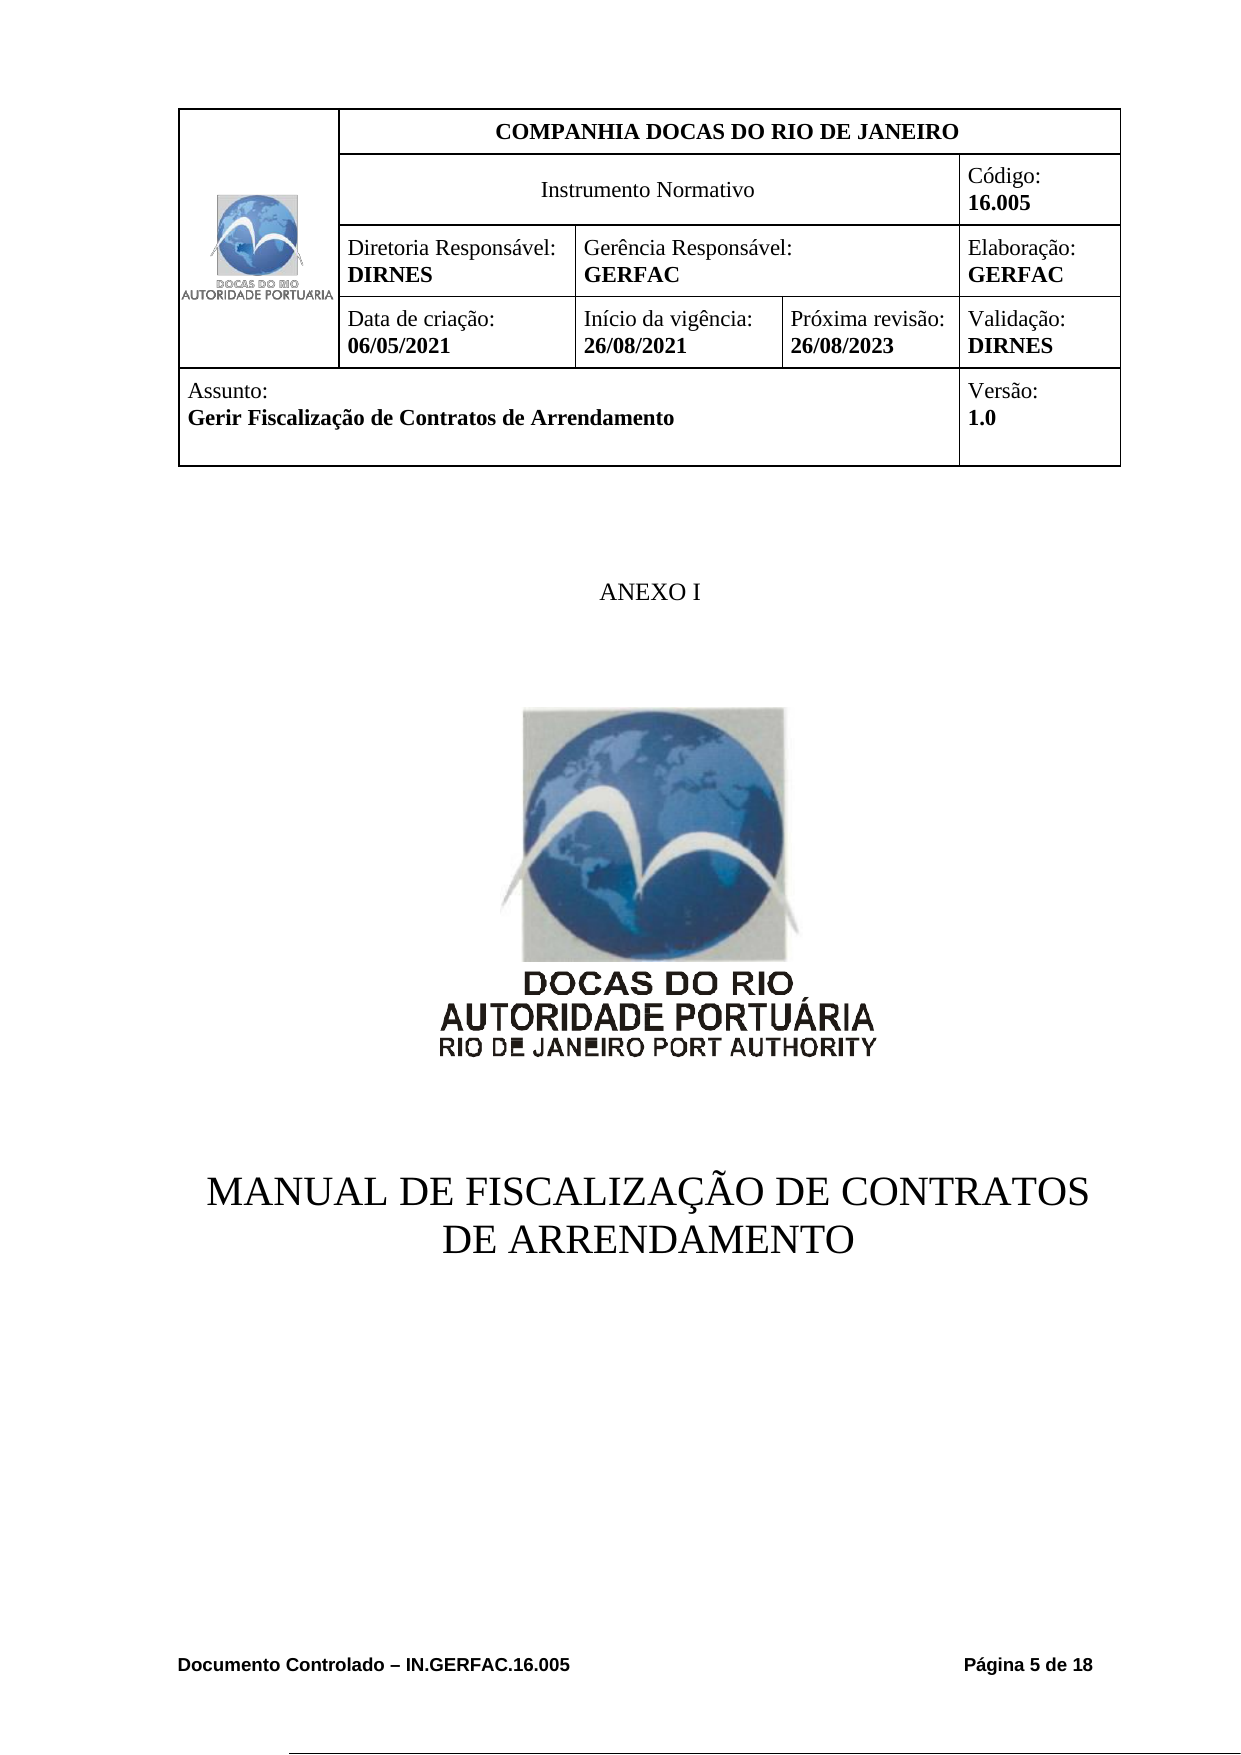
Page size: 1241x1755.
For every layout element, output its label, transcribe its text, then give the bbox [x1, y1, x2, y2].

table_cell Diretoria Responsável: DIRNES [340, 226, 575, 296]
table_cell Gerência Responsável: GERFAC [576, 226, 959, 296]
table_cell Data de criação: 06/05/2021 [340, 297, 575, 367]
table_header COMPANHIA DOCAS DO RIO DE JANEIRO [340, 110, 1120, 153]
table_cell Início da vigência: 26/08/2021 [576, 297, 782, 367]
table_cell Versão: 1.0 [960, 369, 1120, 465]
table_cell Código: 16.005 [960, 155, 1120, 224]
table_header [180, 110, 338, 367]
table_cell Validação: DIRNES [960, 297, 1120, 367]
table_cell Assunto: Gerir Fiscalização de Contratos de Arrendamento [180, 369, 959, 465]
table_cell Instrumento Normativo [340, 155, 959, 224]
text ANEXO I [587, 577, 713, 605]
table_cell Próxima revisão: 26/08/2023 [783, 297, 959, 367]
table_cell Elaboração: GERFAC [960, 226, 1120, 296]
text MANUAL DE FISCALIZAÇÃO DE CONTRATOS DE ARRENDAMENTO [206, 1167, 1094, 1263]
